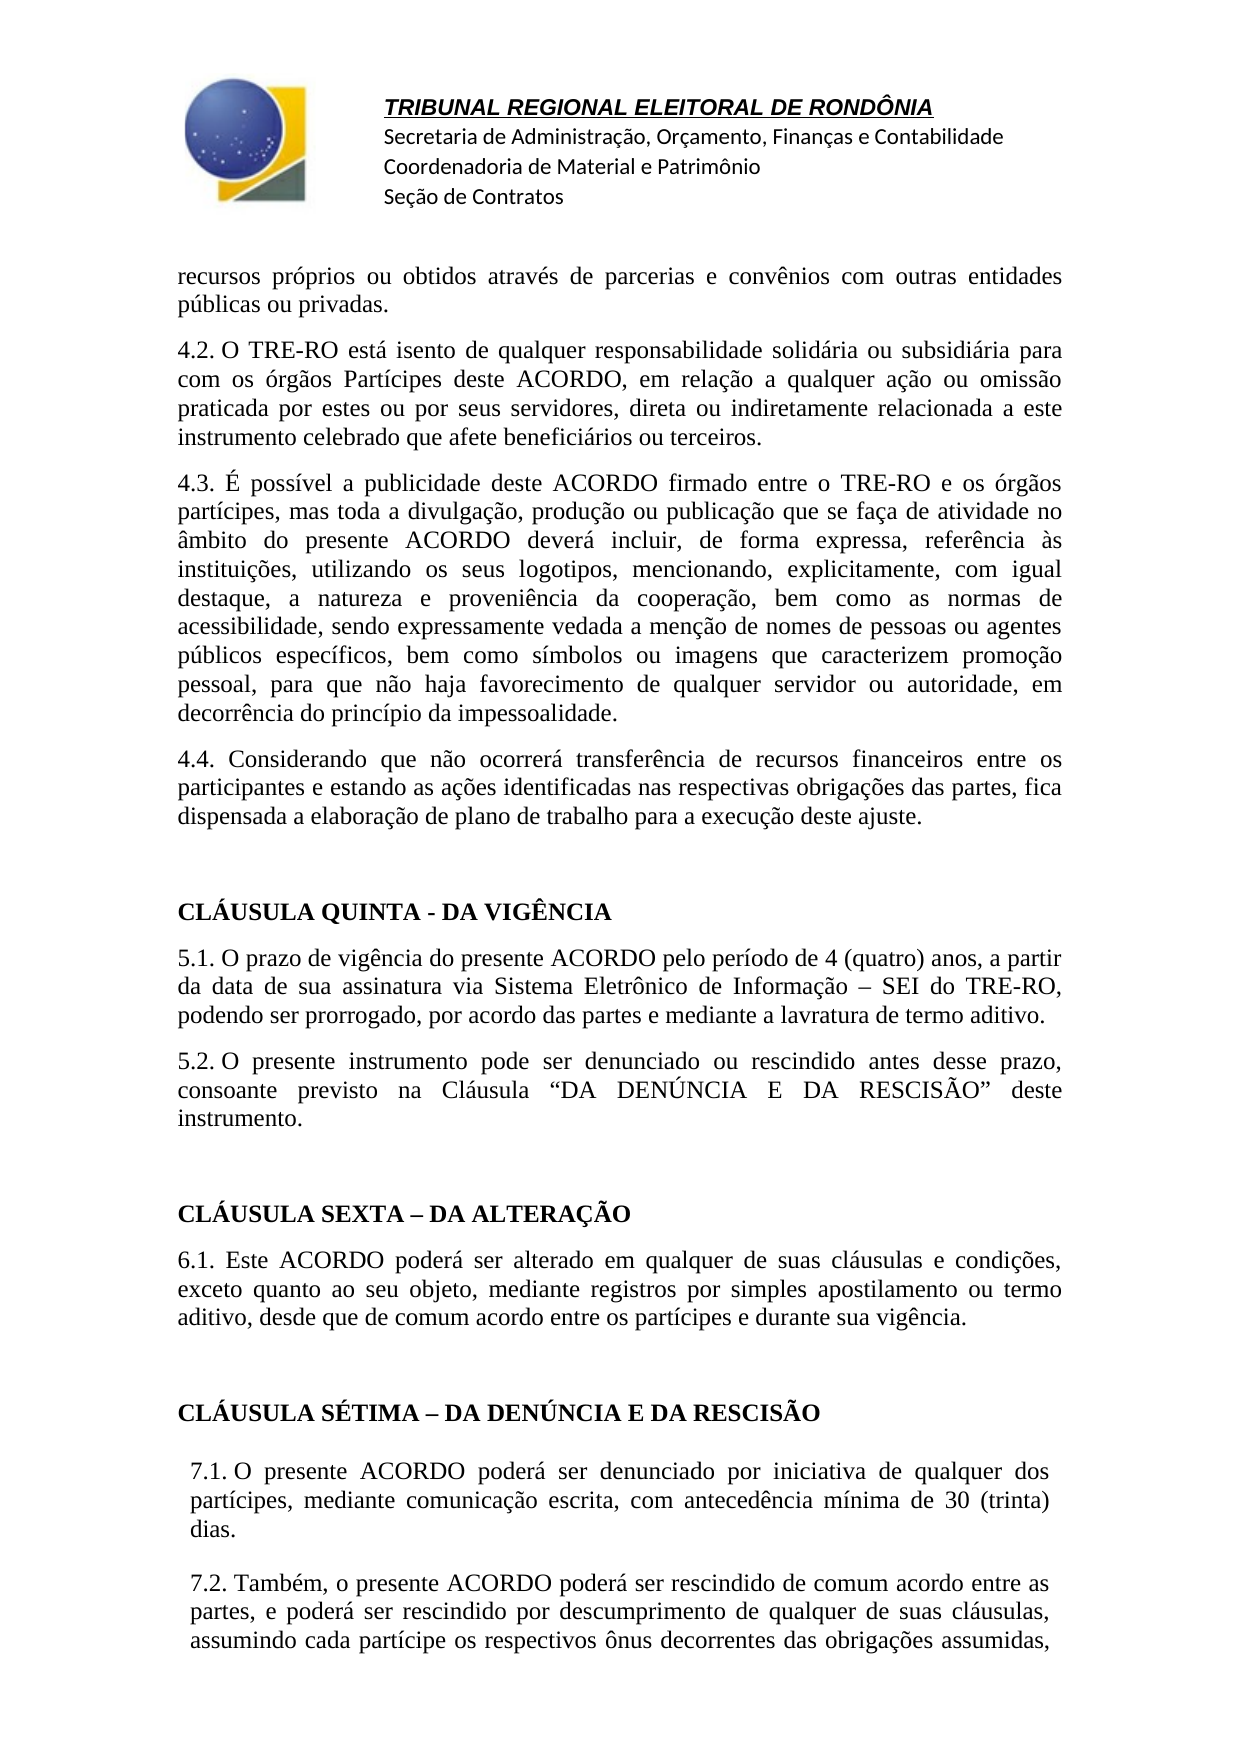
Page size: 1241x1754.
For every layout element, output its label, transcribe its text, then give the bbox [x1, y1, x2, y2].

text 6.1. Este ACORDO poderá ser alterado em qualquer de suas cláusulas e condições, exceto quanto ao seu objeto, mediante registros por simples apostilamento ou termo aditivo, desde que de comum acordo entre os partícipes e durante sua vigência. [177, 1245, 1063, 1331]
text 7.2. Também, o presente ACORDO poderá ser rescindido de comum acordo entre as partes, e poderá ser rescindido por descumprimento de qualquer de suas cláusulas, assumindo cada partícipe os respectivos ônus decorrentes das obrigações assumidas, [190, 1568, 1051, 1654]
text 4.3. É possível a publicidade deste ACORDO firmado entre o TRE-RO e os órgãos partícipes, mas toda a divulgação, produção ou publicação que se faça de atividade no âmbito do presente ACORDO deverá incluir, de forma expressa, referência às instituições, utilizando os seus logotipos, mencionando, explicitamente, com igual destaque, a natureza e proveniência da cooperação, bem como as normas de acessibilidade, sendo expressamente vedada a menção de nomes de pessoas ou agentes públicos específicos, bem como símbolos ou imagens que caracterizem promoção pessoal, para que não haja favorecimento de qualquer servidor ou autoridade, em decorrência do princípio da impessoalidade. [177, 468, 1063, 726]
text 4.2. O TRE-RO está isento de qualquer responsabilidade solidária ou subsidiária para com os órgãos Partícipes deste ACORDO, em relação a qualquer ação ou omissão praticada por estes ou por seus servidores, direta ou indiretamente relacionada a este instrumento celebrado que afete beneficiários ou terceiros. [177, 336, 1063, 451]
text 4.4. Considerando que não ocorrerá transferência de recursos financeiros entre os participantes e estando as ações identificadas nas respectivas obrigações das partes, fica dispensada a elaboração de plano de trabalho para a execução deste ajuste. [177, 744, 1063, 830]
text 7.1. O presente ACORDO poderá ser denunciado por iniciativa de qualquer dos partícipes, mediante comunicação escrita, com antecedência mínima de 30 (trinta) dias. [190, 1456, 1051, 1543]
text CLÁUSULA QUINTA - DA VIGÊNCIA [177, 897, 1063, 925]
text 5.2. O presente instrumento pode ser denunciado ou rescindido antes desse prazo, consoante previsto na Cláusula “DA DENÚNCIA E DA RESCISÃO” deste instrumento. [177, 1046, 1063, 1132]
text 5.1. O prazo de vigência do presente ACORDO pelo período de 4 (quatro) anos, a partir da data de sua assinatura via Sistema Eletrônico de Informação – SEI do TRE-RO, podendo ser prorrogado, por acordo das partes e mediante a lavratura de termo aditivo. [177, 943, 1063, 1029]
text CLÁUSULA SÉTIMA – DA DENÚNCIA E DA RESCISÃO [177, 1398, 1063, 1427]
text recursos próprios ou obtidos através de parcerias e convênios com outras entidades públicas ou privadas. [177, 261, 1063, 318]
text CLÁUSULA SEXTA – DA ALTERAÇÃO [177, 1199, 1063, 1228]
